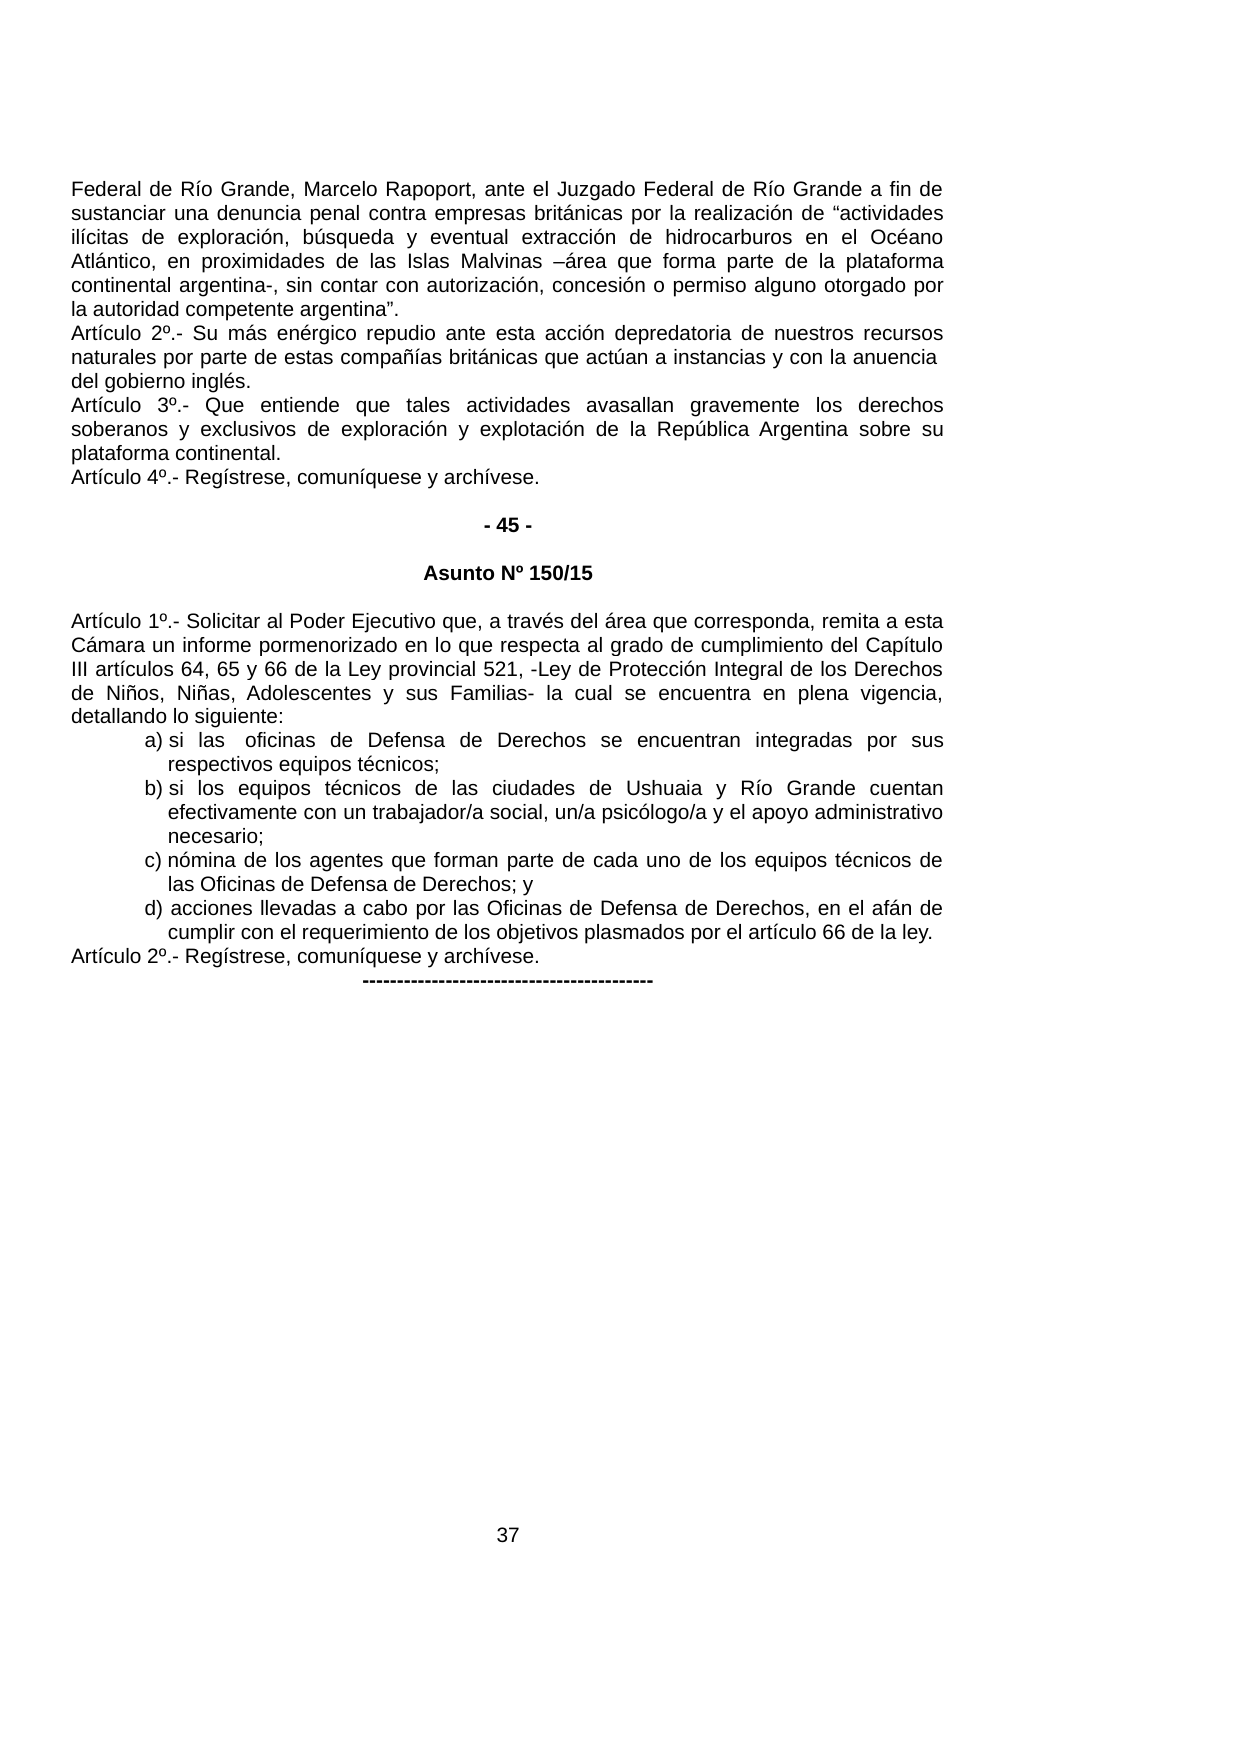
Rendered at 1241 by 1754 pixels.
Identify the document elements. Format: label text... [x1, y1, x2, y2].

text b) si los equipos técnicos de las ciudades de Ushuaia y Río Grande cuentan efectivamente con un trabajador/a social, un/a psicólogo/a y el apoyo administrativo necesario; [144, 776, 945, 848]
text Federal de Río Grande, Marcelo Rapoport, ante el Juzgado Federal de Río Grande a fin de sustanciar una denuncia penal contra empresas británicas por la realización de “actividades ilícitas de exploración, búsqueda y eventual extracción de hidrocarburos en el Océano Atlántico, en proximidades de las Islas Malvinas –área que forma parte de la plataforma continental argentina-, sin contar con autorización, concesión o permiso alguno otorgado por la autoridad competente argentina”. [71, 177, 945, 321]
text - 45 - [71, 513, 945, 537]
text Artículo 3º.- Que entiende que tales actividades avasallan gravemente los derechos soberanos y exclusivos de exploración y explotación de la República Argentina sobre su plataforma continental. [71, 393, 945, 465]
text Artículo 2º.- Su más enérgico repudio ante esta acción depredatoria de nuestros recursos naturales por parte de estas compañías británicas que actúan a instancias y con la anuencia del gobierno inglés. [71, 321, 945, 393]
text Asunto Nº 150/15 [71, 561, 945, 584]
text ------------------------------------------ [71, 968, 945, 992]
text Artículo 2º.- Regístrese, comuníquese y archívese. [71, 944, 945, 968]
text Artículo 4º.- Regístrese, comuníquese y archívese. [71, 465, 945, 489]
text a) si las oficinas de Defensa de Derechos se encuentran integradas por sus respectivos equipos técnicos; [144, 728, 945, 776]
text Artículo 1º.- Solicitar al Poder Ejecutivo que, a través del área que corresponda, remita a esta Cámara un informe pormenorizado en lo que respecta al grado de cumplimiento del Capítulo III artículos 64, 65 y 66 de la Ley provincial 521, -Ley de Protección Integral de los Derechos de Niños, Niñas, Adolescentes y sus Familias- la cual se encuentra en plena vigencia, detallando lo siguiente: [71, 608, 945, 728]
text d) acciones llevadas a cabo por las Oficinas de Defensa de Derechos, en el afán de cumplir con el requerimiento de los objetivos plasmados por el artículo 66 de la ley. [144, 896, 945, 944]
text c) nómina de los agentes que forman parte de cada uno de los equipos técnicos de las Oficinas de Defensa de Derechos; y [144, 848, 945, 896]
